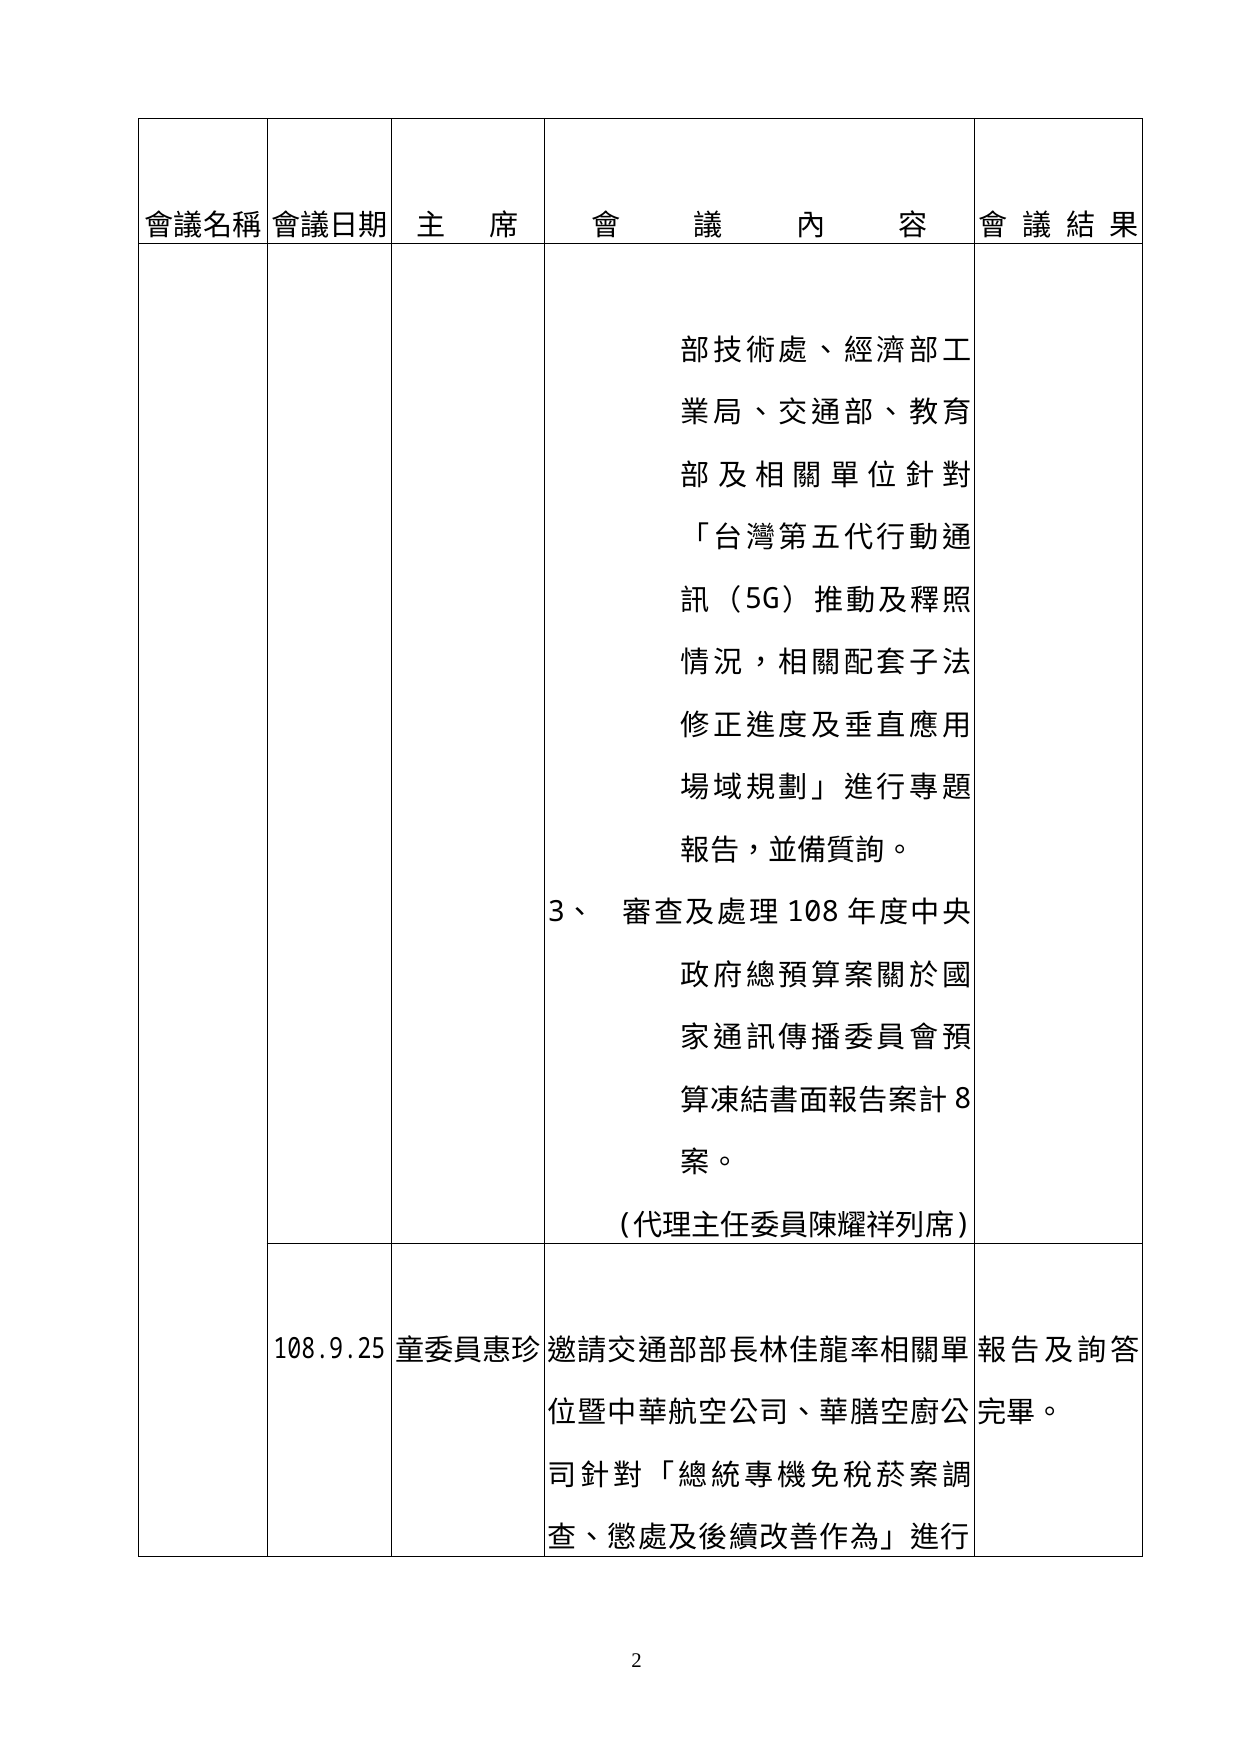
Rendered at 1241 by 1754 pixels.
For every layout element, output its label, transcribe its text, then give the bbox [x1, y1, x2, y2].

table_header 主 席 [392, 119, 544, 243]
table_cell [268, 244, 391, 1243]
table_cell [139, 244, 267, 1556]
table_cell 報告及詢答完畢。 [975, 1244, 1142, 1556]
table_cell 童委員惠珍 [392, 1244, 544, 1556]
table_header 會議日期 [268, 119, 391, 243]
table_cell [392, 244, 544, 1243]
table_header 會 議 結 果 [975, 119, 1142, 243]
table_header 會議名稱 [139, 119, 267, 243]
table_cell 邀請交通部部長林佳龍率相關單位暨中華航空公司、華膳空廚公司針對「總統專機免稅菸案調查、懲處及後續改善作為」進行 [545, 1244, 974, 1556]
table_header 會 議 內 容 [545, 119, 974, 243]
table_cell [975, 244, 1142, 1243]
table_cell 108.9.25 [268, 1244, 391, 1556]
table_cell 部技術處、經濟部工業局、交通部、教育部及相關單位針對「台灣第五代行動通訊（5G）推動及釋照情況，相關配套子法修正進度及垂直應用場域規劃」進行專題報告，並備質詢。 審查及處理108年度中央政府總預算案關於國家通訊傳播委員會預算凍結書面報告案計8案。 (代理主任委員陳耀祥列席) [545, 244, 974, 1243]
